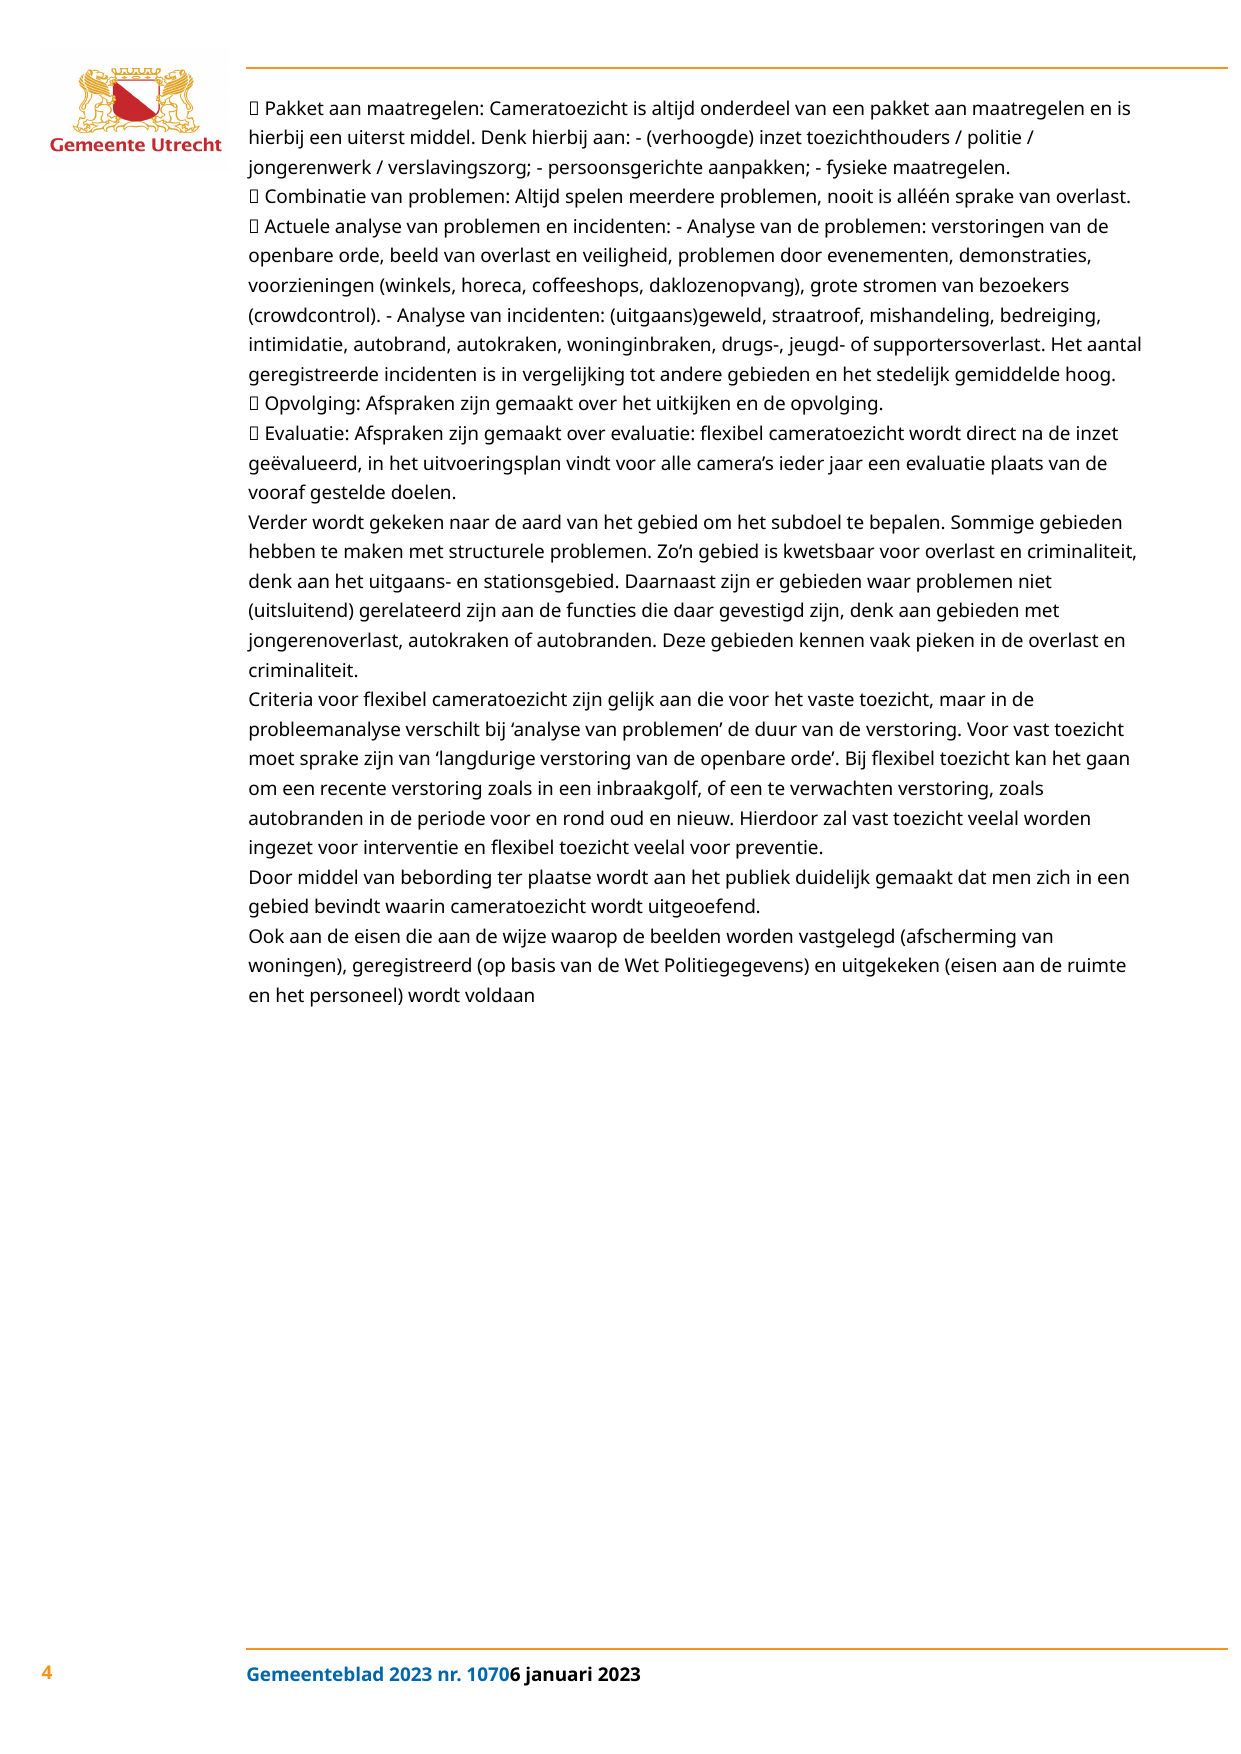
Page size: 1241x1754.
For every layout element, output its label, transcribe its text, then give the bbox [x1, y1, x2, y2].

text Ook aan de eisen die aan de wijze waarop de beelden worden vastgelegd (afscherming van woningen), geregistreerd (op basis van de Wet Politiegegevens) en uitgekeken (eisen aan de ruimte en het personeel) wordt voldaan [248, 923, 1152, 1008]
text Verder wordt gekeken naar de aard van het gebied om het subdoel te bepalen. Sommige gebieden hebben te maken met structurele problemen. Zo’n gebied is kwetsbaar voor overlast en criminaliteit, denk aan het uitgaans- en stationsgebied. Daarnaast zijn er gebieden waar problemen niet (uitsluitend) gerelateerd zijn aan de functies die daar gevestigd zijn, denk aan gebieden met jongerenoverlast, autokraken of autobranden. Deze gebieden kennen vaak pieken in de overlast en criminaliteit. [248, 509, 1152, 683]
text  Opvolging: Afspraken zijn gemaakt over het uitkijken en de opvolging. [248, 391, 1152, 416]
text (crowdcontrol). - Analyse van incidenten: (uitgaans)geweld, straatroof, mishandeling, bedreiging, intimidatie, autobrand, autokraken, woninginbraken, drugs-, jeugd- of supportersoverlast. Het aantal geregistreerde incidenten is in vergelijking tot andere gebieden en het stedelijk gemiddelde hoog. [248, 302, 1152, 387]
text Door middel van bebording ter plaatse wordt aan het publiek duidelijk gemaakt dat men zich in een gebied bevindt waarin cameratoezicht wordt uitgeoefend. [248, 864, 1152, 919]
text Criteria voor flexibel cameratoezicht zijn gelijk aan die voor het vaste toezicht, maar in de probleemanalyse verschilt bij ‘analyse van problemen’ de duur van de verstoring. Voor vast toezicht moet sprake zijn van ‘langdurige verstoring van de openbare orde’. Bij flexibel toezicht kan het gaan om een recente verstoring zoals in een inbraakgolf, of een te verwachten verstoring, zoals autobranden in de periode voor en rond oud en nieuw. Hierdoor zal vast toezicht veelal worden ingezet voor interventie en flexibel toezicht veelal voor preventie. [248, 686, 1152, 860]
text  Evaluatie: Afspraken zijn gemaakt over evaluatie: flexibel cameratoezicht wordt direct na de inzet geëvalueerd, in het uitvoeringsplan vindt voor alle camera’s ieder jaar een evaluatie plaats van de vooraf gestelde doelen. [248, 420, 1152, 505]
text  Actuele analyse van problemen en incidenten: - Analyse van de problemen: verstoringen van de openbare orde, beeld van overlast en veiligheid, problemen door evenementen, demonstraties, voorzieningen (winkels, horeca, coffeeshops, daklozenopvang), grote stromen van bezoekers [248, 213, 1152, 298]
text  Combinatie van problemen: Altijd spelen meerdere problemen, nooit is alléén sprake van overlast. [248, 183, 1152, 209]
picture [41, 47, 231, 172]
text  Pakket aan maatregelen: Cameratoezicht is altijd onderdeel van een pakket aan maatregelen en is hierbij een uiterst middel. Denk hierbij aan: - (verhoogde) inzet toezichthouders / politie / jongerenwerk / verslavingszorg; - persoonsgerichte aanpakken; - fysieke maatregelen. [248, 95, 1152, 180]
